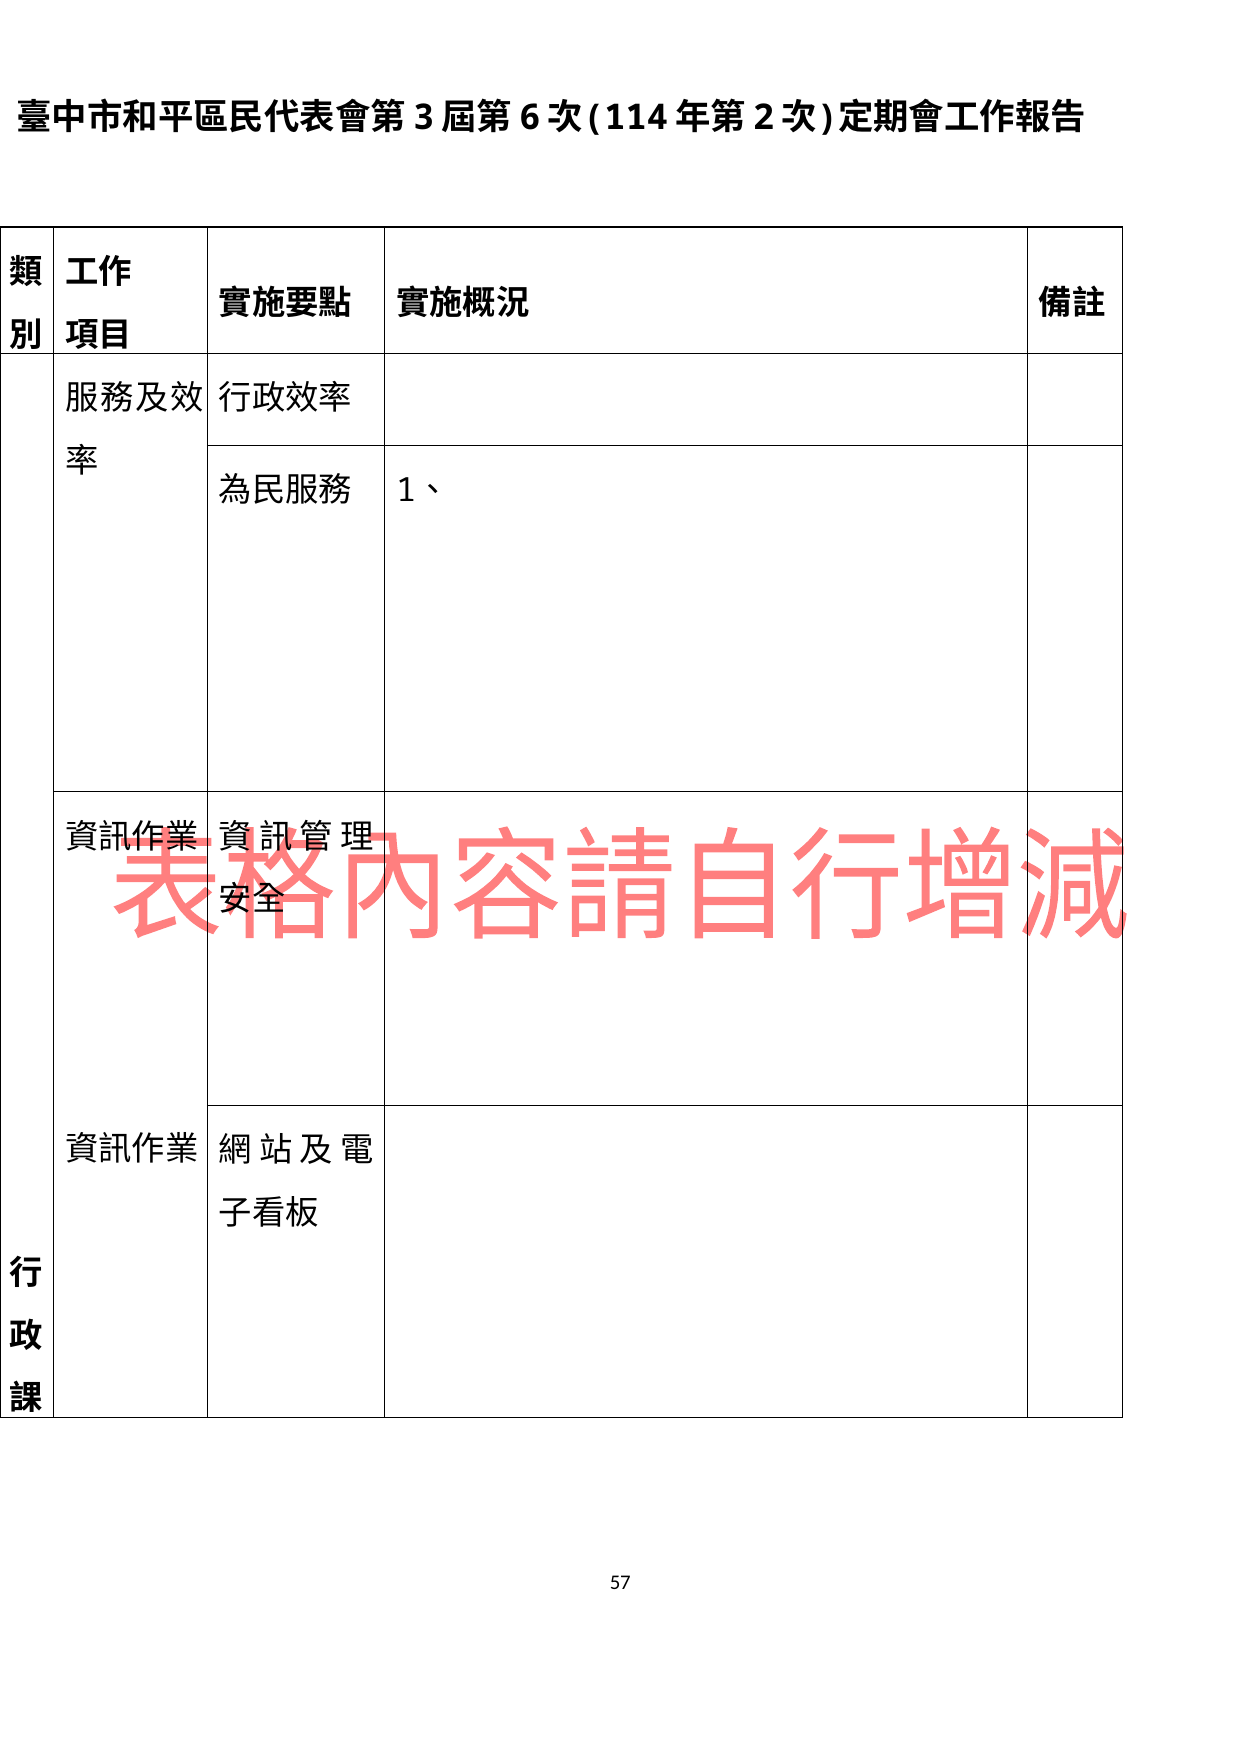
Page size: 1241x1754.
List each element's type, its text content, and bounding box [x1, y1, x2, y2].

table_cell 為民服務 [208, 446, 384, 791]
table_header 實施概況 [385, 228, 1027, 352]
table_header 備註 [1028, 228, 1122, 352]
table_cell 資訊作業 資訊作業 [54, 792, 207, 1417]
table_cell 服務及效率 [54, 354, 207, 791]
table_cell [1028, 1106, 1122, 1417]
table_header 工作 項目 [54, 228, 207, 352]
table_cell [385, 354, 1027, 444]
table_cell [385, 446, 1027, 791]
table_cell [1108, 871, 1122, 927]
table_header 實施要點 [208, 228, 384, 352]
table_cell 行政課 [1, 354, 53, 1417]
table_cell 網站及電子看板 [208, 1106, 384, 1417]
table_cell [1028, 792, 1122, 1104]
table_cell 行政效率 [208, 354, 384, 444]
table_cell [1028, 354, 1122, 444]
table_cell [385, 841, 389, 854]
table_cell 資訊管理安全 [208, 792, 384, 1104]
table_cell [385, 792, 1027, 1104]
table_cell [1102, 855, 1122, 892]
table_cell [1028, 446, 1122, 791]
table_cell [385, 1106, 1027, 1417]
table_header 類別 [1, 228, 53, 352]
